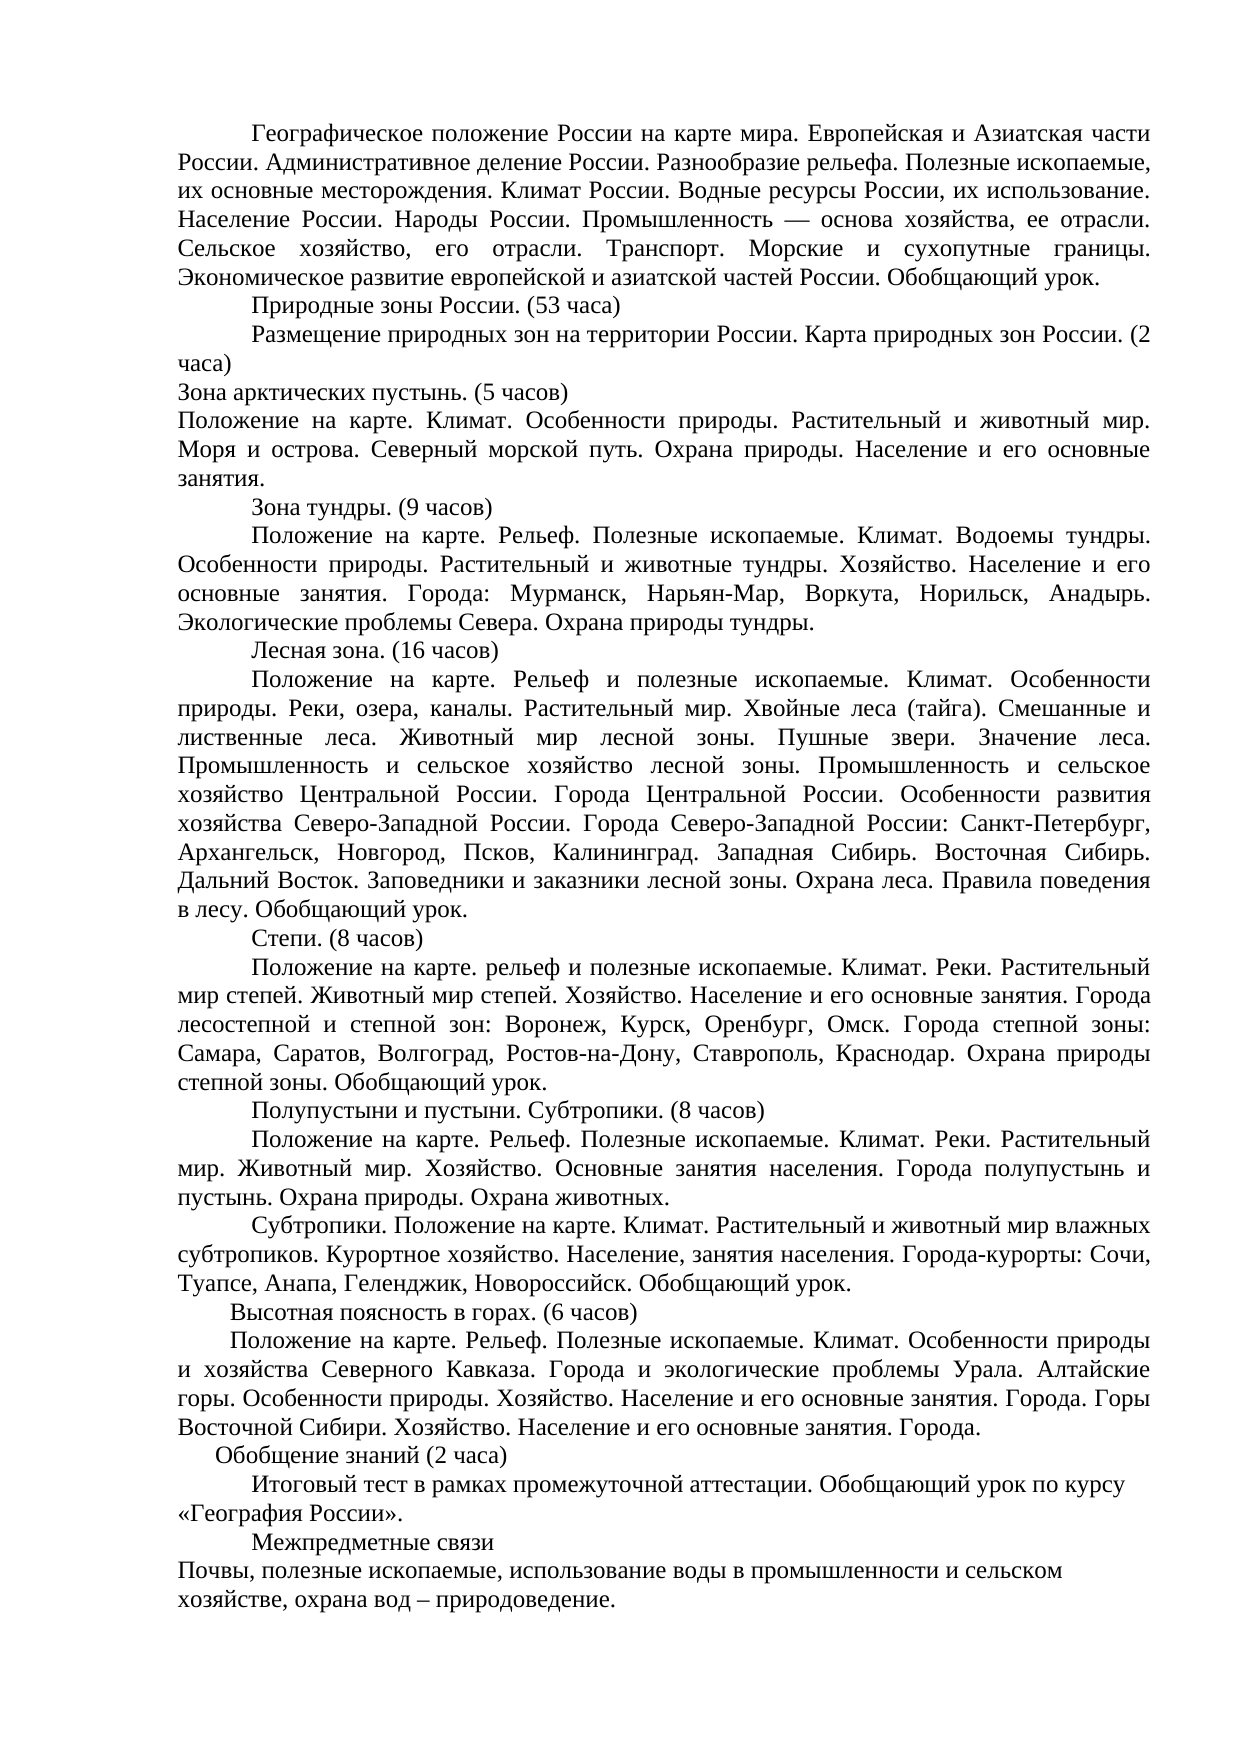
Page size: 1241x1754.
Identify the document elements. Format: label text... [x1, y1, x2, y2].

text Степи. (8 часов) [177, 923, 1152, 952]
text Межпредметные связи [177, 1527, 1152, 1556]
text Положение на карте. рельеф и полезные ископаемые. Климат. Реки. Растительный мир степей. Животный мир степей. Хозяйство. Население и его основные занятия. Города лесостепной и степной зон: Воронеж, Курск, Оренбург, Омск. Города степной зоны: Самара, Саратов, Волгоград, Ростов-на-Дону, Ставрополь, Краснодар. Охрана природы степной зоны. Обобщающий урок. [177, 952, 1152, 1096]
list Обобщение знаний (2 часа) [215, 1441, 1152, 1469]
text Итоговый тест в рамках промежуточной аттестации. Обобщающий урок по курсу «География России». [177, 1469, 1152, 1527]
text Почвы, полезные ископаемые, использование воды в промышленности и сельском хозяйстве, охрана вод – природоведение. [177, 1556, 1152, 1613]
text Размещение природных зон на территории России. Карта природных зон России. (2 часа) [177, 319, 1152, 377]
text Природные зоны России. (53 часа) [177, 291, 1152, 319]
text Положение на карте. Рельеф и полезные ископаемые. Климат. Особенности природы. Реки, озера, каналы. Растительный мир. Хвойные леса (тайга). Смешанные и лиственные леса. Животный мир лесной зоны. Пушные звери. Значение леса. Промышленность и сельское хозяйство лесной зоны. Промышленность и сельское хозяйство Центральной России. Города Центральной России. Особенности развития хозяйства Северо-Западной России. Города Северо-Западной России: Санкт-Петербург, Архангельск, Новгород, Псков, Калининград. Западная Сибирь. Восточная Сибирь. Дальний Восток. Заповедники и заказники лесной зоны. Охрана леса. Правила поведения в лесу. Обобщающий урок. [177, 664, 1152, 923]
text Положение на карте. Рельеф. Полезные ископаемые. Климат. Водоемы тундры. Особенности природы. Растительный и животные тундры. Хозяйство. Население и его основные занятия. Города: Мурманск, Нарьян-Мар, Воркута, Норильск, Анадырь. Экологические проблемы Севера. Охрана природы тундры. [177, 521, 1152, 636]
text Географическое положение России на карте мира. Европейская и Азиатская части России. Административное деление России. Разнообразие рельефа. Полезные ископаемые, их основные месторождения. Климат России. Водные ресурсы России, их использование. Население России. Народы России. Промышленность — основа хозяйства, ее отрасли. Сельское хозяйство, его отрасли. Транспорт. Морские и сухопутные границы. Экономическое развитие европейской и азиатской частей России. Обобщающий урок. [177, 118, 1152, 291]
text Высотная поясность в горах. (6 часов) [177, 1297, 1152, 1326]
text Положение на карте. Рельеф. Полезные ископаемые. Климат. Реки. Растительный мир. Животный мир. Хозяйство. Основные занятия населения. Города полупустынь и пустынь. Охрана природы. Охрана животных. [177, 1124, 1152, 1211]
text Лесная зона. (16 часов) [177, 636, 1152, 664]
text Субтропики. Положение на карте. Климат. Растительный и животный мир влажных субтропиков. Курортное хозяйство. Население, занятия населения. Города-курорты: Сочи, Туапсе, Анапа, Геленджик, Новороссийск. Обобщающий урок. [177, 1211, 1152, 1297]
text Положение на карте. Климат. Особенности природы. Растительный и животный мир. Моря и острова. Северный морской путь. Охрана природы. Население и его основные занятия. [177, 406, 1152, 492]
text Зона арктических пустынь. (5 часов) [177, 377, 1152, 406]
text Положение на карте. Рельеф. Полезные ископаемые. Климат. Особенности природы и хозяйства Северного Кавказа. Города и экологические проблемы Урала. Алтайские горы. Особенности природы. Хозяйство. Население и его основные занятия. Города. Горы Восточной Сибири. Хозяйство. Население и его основные занятия. Города. [177, 1326, 1152, 1441]
text Полупустыни и пустыни. Субтропики. (8 часов) [177, 1096, 1152, 1124]
text Зона тундры. (9 часов) [177, 492, 1152, 521]
